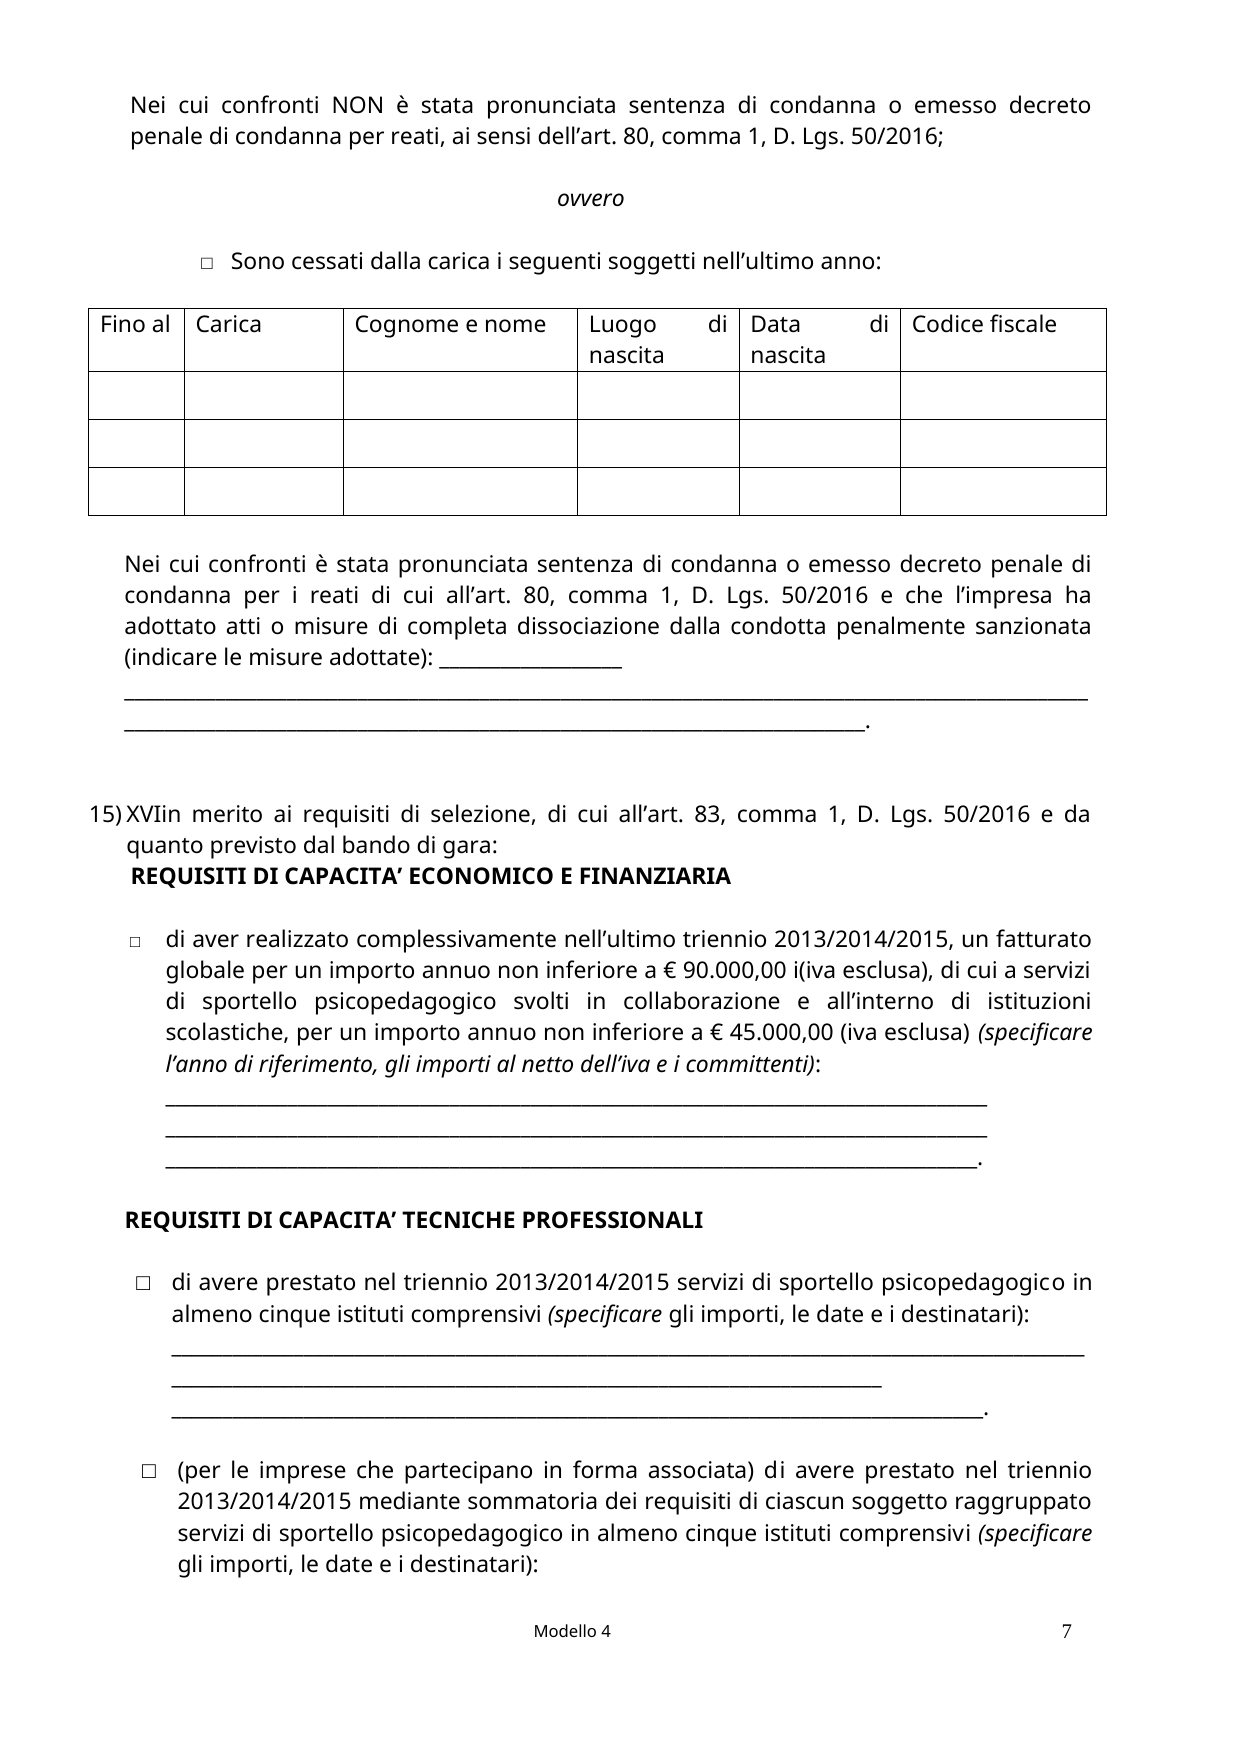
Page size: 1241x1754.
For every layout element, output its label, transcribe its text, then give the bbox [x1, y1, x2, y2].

table_cell [740, 468, 900, 515]
text ovvero [89, 182, 1093, 214]
table_cell [578, 468, 739, 515]
table_header Carica [185, 309, 343, 371]
table_cell [89, 420, 184, 467]
text _________________________________________________________________________________ [165, 1079, 1093, 1110]
table_header Luogo di nascita [578, 309, 739, 371]
table_header Codice fiscale [901, 309, 1106, 371]
table_header Cognome e nome [344, 309, 577, 371]
table_cell [740, 420, 900, 467]
text ________________________________________________________________________________. [165, 1141, 1093, 1172]
table_header Fino al [89, 309, 184, 371]
text REQUISITI DI CAPACITA’ ECONOMICO E FINANZIARIA [89, 860, 1093, 891]
table_cell [578, 420, 739, 467]
table_cell [901, 372, 1106, 419]
text REQUISITI DI CAPACITA’ TECNICHE PROFESSIONALI [89, 1204, 1093, 1235]
text _________________________________________________________________________________ [165, 1110, 1093, 1141]
table_cell [344, 420, 577, 467]
table_cell [89, 372, 184, 419]
text ________________________________________________________________________________________________________________________________________________________________________. [124, 672, 1093, 735]
table_header Data di nascita [740, 309, 900, 371]
table_cell [740, 372, 900, 419]
list ________________________________________________________________________________. [136, 1391, 1093, 1423]
table_cell [185, 468, 343, 515]
list di aver realizzato complessivamente nell’ultimo triennio 2013/2014/2015, un fatturato globale per un importo annuo non inferiore a € 90.000,00 i(iva esclusa), di cui a servizi di sportello psicopedagogico svolti in collaborazione e all’interno di istituzioni scolastiche, per un importo annuo non inferiore a € 45.000,00 (iva esclusa) (specificare l’anno di riferimento, gli importi al netto dell’iva e i committenti): [130, 922, 1093, 1079]
table_cell [89, 468, 184, 515]
table_cell [901, 468, 1106, 515]
table_cell [344, 468, 577, 515]
list (per le imprese che partecipano in forma associata) di avere prestato nel triennio 2013/2014/2015 mediante sommatoria dei requisiti di ciascun soggetto raggruppato servizi di sportello psicopedagogico in almeno cinque istituti comprensivi (specificare gli importi, le date e i destinatari): [142, 1454, 1093, 1579]
table_cell [344, 372, 577, 419]
list XVIin merito ai requisiti di selezione, di cui all’art. 83, comma 1, D. Lgs. 50/2016 e da quanto previsto dal bando di gara: [89, 797, 1093, 860]
list ________________________________________________________________________________________________________________________________________________________________ [136, 1329, 1093, 1391]
table_cell [901, 420, 1106, 467]
table_cell [185, 372, 343, 419]
text Nei cui confronti è stata pronunciata sentenza di condanna o emesso decreto penale di condanna per i reati di cui all’art. 80, comma 1, D. Lgs. 50/2016 e che l’impresa ha adottato atti o misure di completa dissociazione dalla condotta penalmente sanzionata (indicare le misure adottate): __________________ [124, 547, 1093, 672]
list di avere prestato nel triennio 2013/2014/2015 servizi di sportello psicopedagogico in almeno cinque istituti comprensivi (specificare gli importi, le date e i destinatari): [136, 1266, 1093, 1329]
text Nei cui confronti NON è stata pronunciata sentenza di condanna o emesso decreto penale di condanna per reati, ai sensi dell’art. 80, comma 1, D. Lgs. 50/2016; [130, 89, 1093, 151]
table_cell [578, 372, 739, 419]
table_cell [185, 420, 343, 467]
list Sono cessati dalla carica i seguenti soggetti nell’ultimo anno: [201, 245, 1093, 276]
